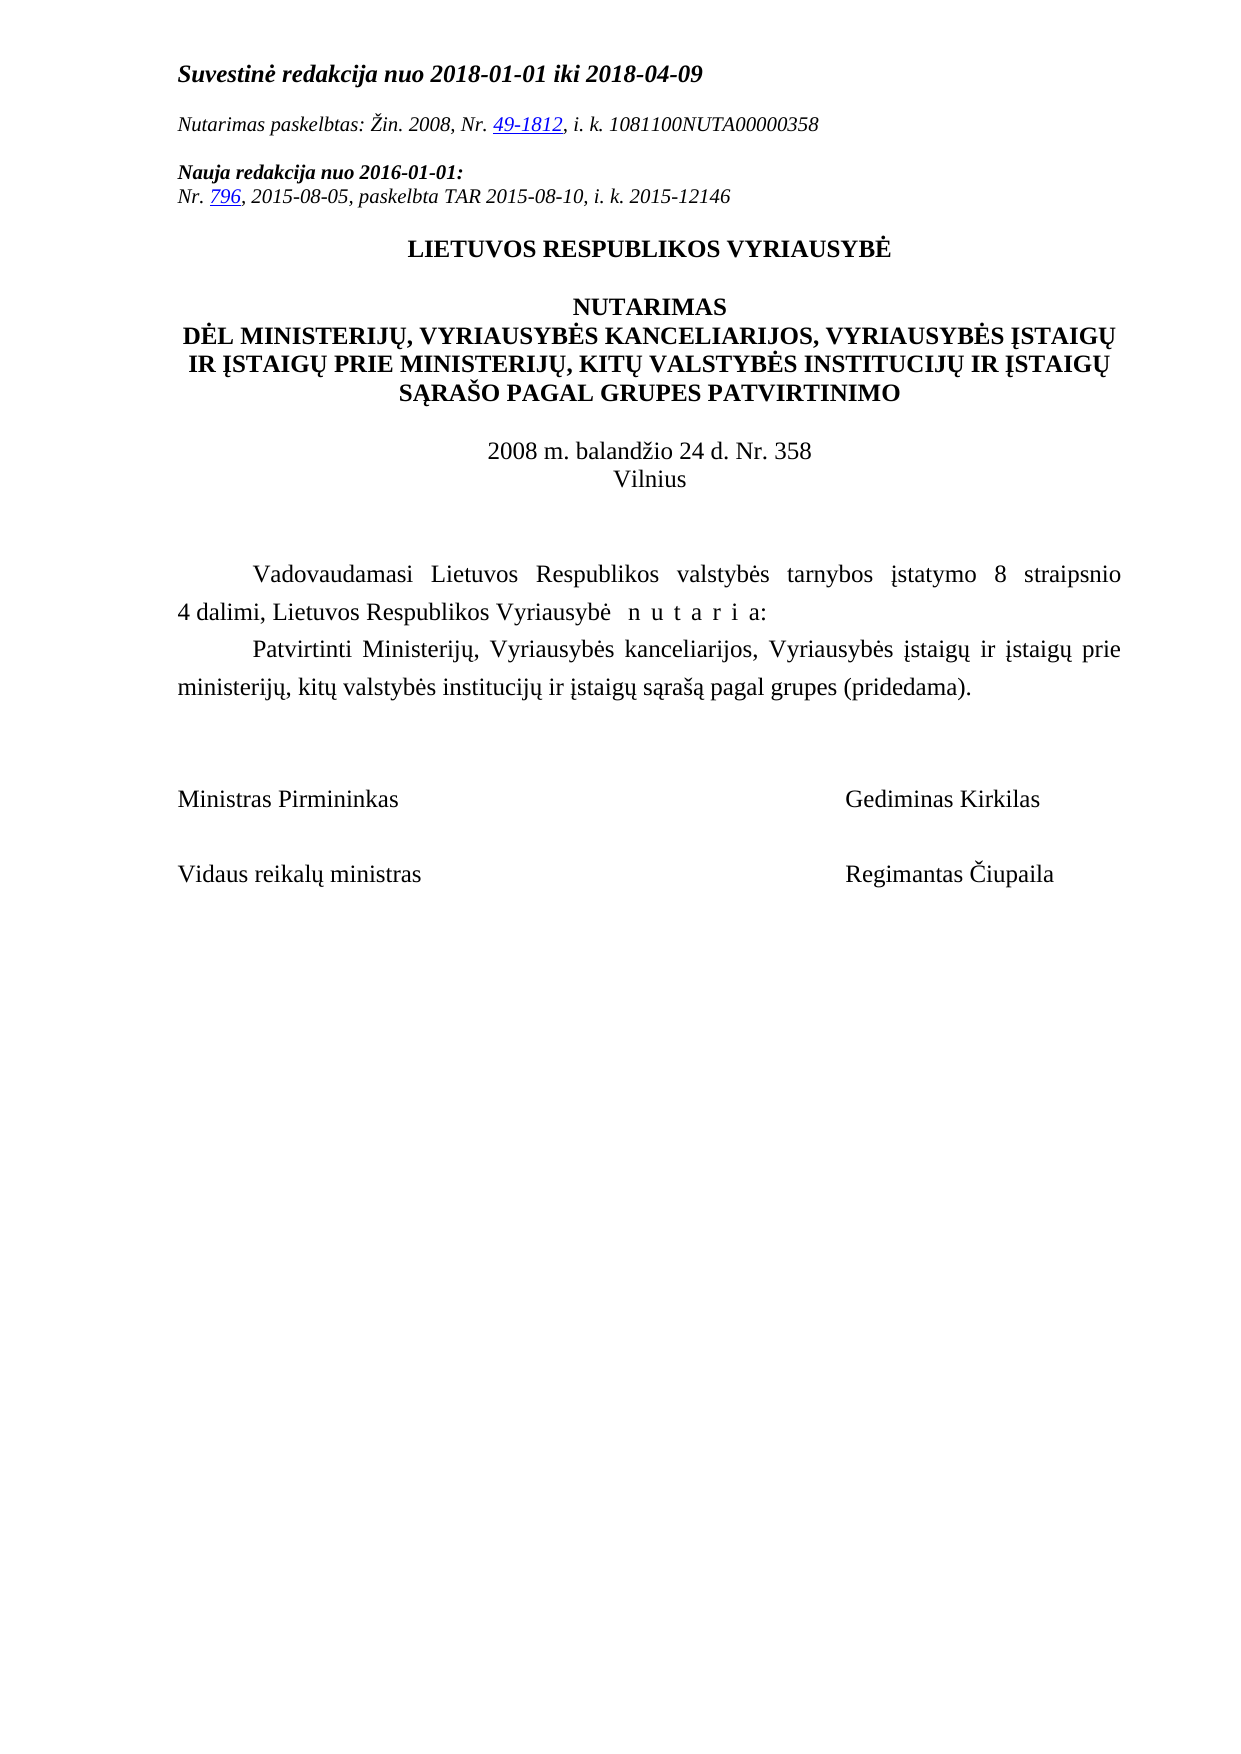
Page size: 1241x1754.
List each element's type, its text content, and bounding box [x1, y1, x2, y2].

text DĖL MINISTERIJŲ, VYRIAUSYBĖS KANCELIARIJOS, VYRIAUSYBĖS ĮSTAIGŲ IR ĮSTAIGŲ PRIE MINISTERIJŲ, KITŲ VALSTYBĖS INSTITUCIJŲ IR ĮSTAIGŲ [177, 321, 1122, 378]
text Nr. 796, 2015-08-05, paskelbta TAR 2015-08-10, i. k. 2015-12146 [177, 184, 1122, 208]
text LIETUVOS RESPUBLIKOS VYRIAUSYBĖ [177, 234, 1122, 263]
text Nutarimas paskelbtas: Žin. 2008, Nr. 49-1812, i. k. 1081100NUTA00000358 [177, 112, 1122, 136]
text Nauja redakcija nuo 2016-01-01: [177, 160, 1122, 184]
text Ministras Pirmininkas Gediminas Kirkilas [177, 776, 1122, 813]
text Suvestinė redakcija nuo 2018-01-01 iki 2018-04-09 [177, 59, 1122, 88]
text Vadovaudamasi Lietuvos Respublikos valstybės tarnybos įstatymo 8 straipsnio 4 dalimi, Lietuvos Respublikos Vyriausybė nutaria: [177, 551, 1122, 626]
text Vidaus reikalų ministras Regimantas Čiupaila [177, 851, 1122, 888]
text NUTARIMAS [177, 292, 1122, 321]
text SĄRAŠO PAGAL GRUPES PATVIRTINIMO [177, 378, 1122, 407]
text 2008 m. balandžio 24 d. Nr. 358 [177, 436, 1122, 464]
text Patvirtinti Ministerijų, Vyriausybės kanceliarijos, Vyriausybės įstaigų ir įstaigų prie ministerijų, kitų valstybės institucijų ir įstaigų sąrašą pagal grupes (pridedama). [177, 626, 1122, 701]
text Vilnius [177, 464, 1122, 493]
